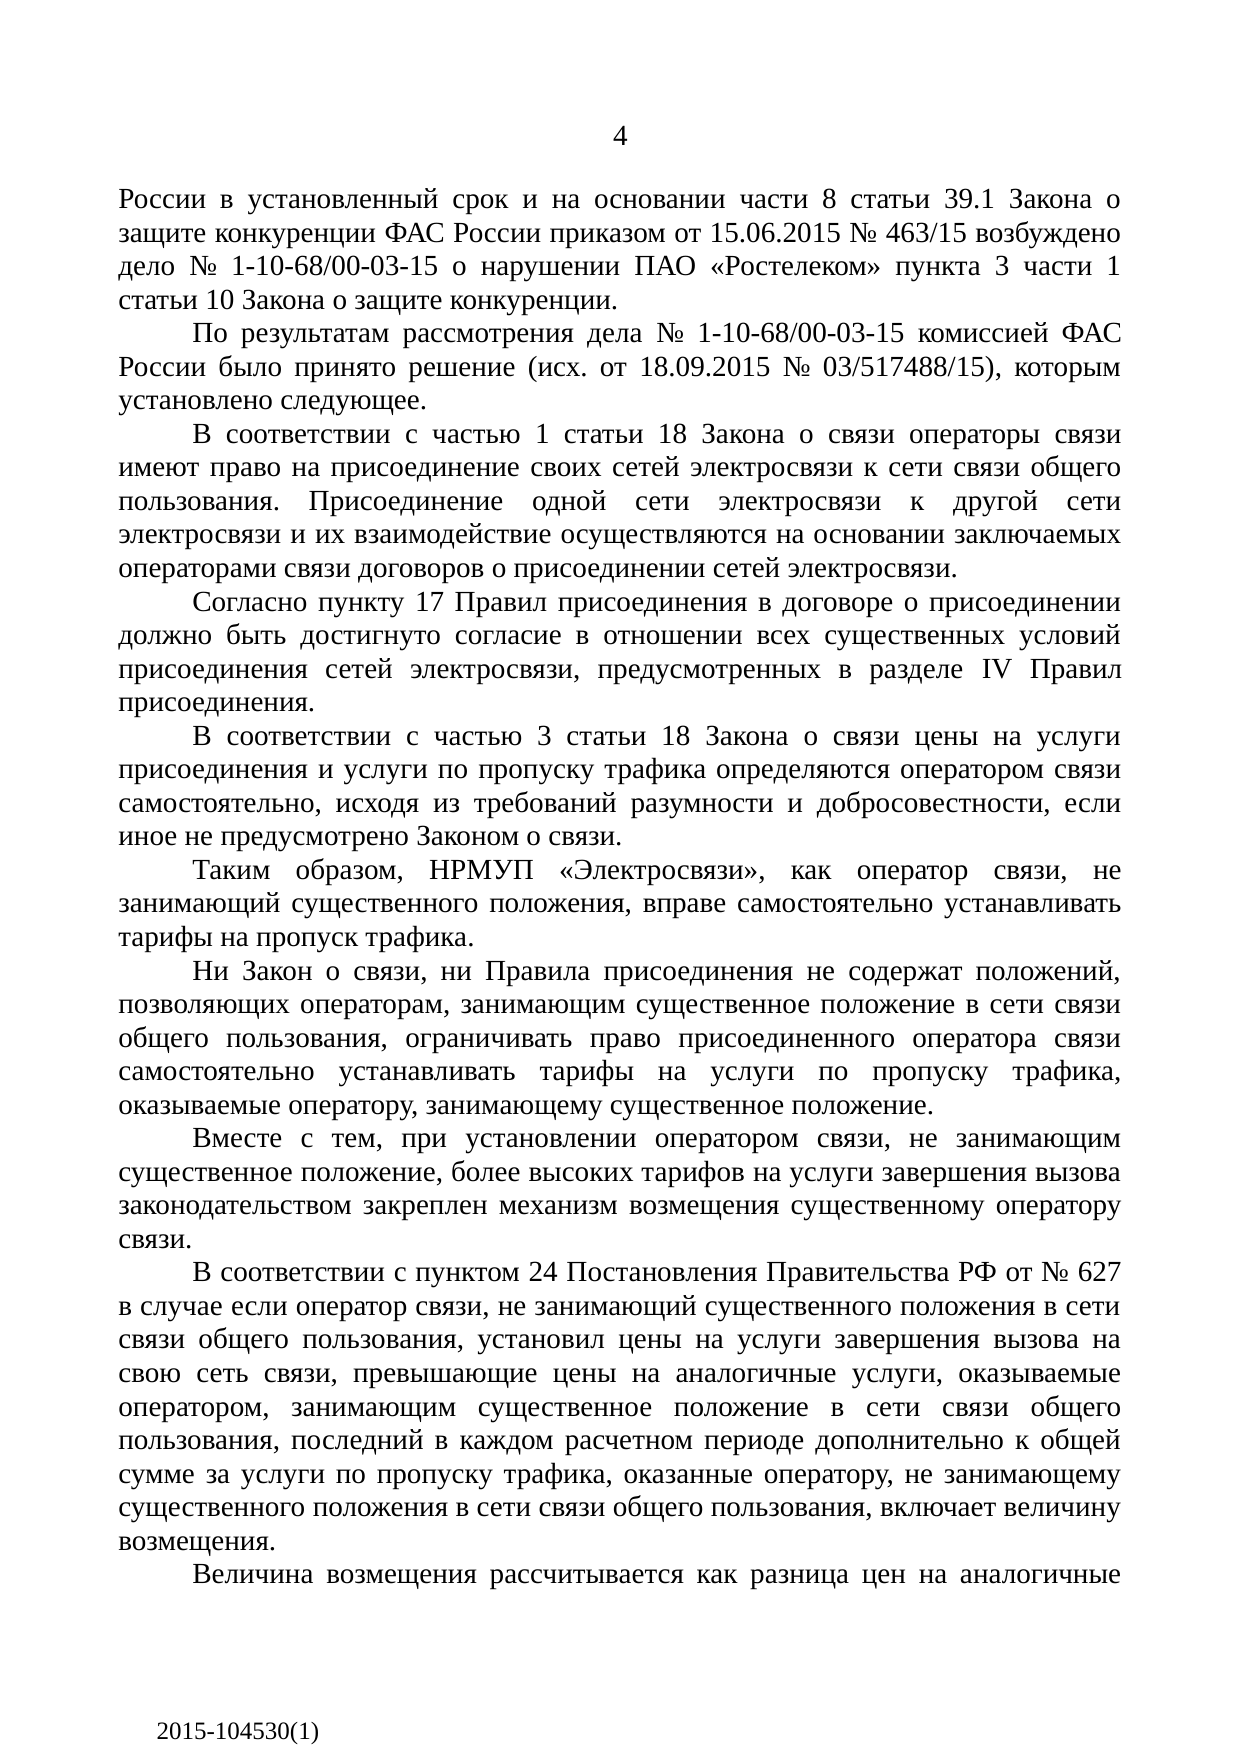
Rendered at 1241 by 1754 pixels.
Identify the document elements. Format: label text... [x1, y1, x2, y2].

text В соответствии с частью 1 статьи 18 Закона о связи операторы связи имеют право на присоединение своих сетей электросвязи к сети связи общего пользования. Присоединение одной сети электросвязи к другой сети электросвязи и их взаимодействие осуществляются на основании заключаемых операторами связи договоров о присоединении сетей электросвязи. [118, 416, 1122, 584]
text По результатам рассмотрения дела № 1-10-68/00-03-15 комиссией ФАС России было принято решение (исх. от 18.09.2015 № 03/517488/15), которым установлено следующее. [118, 315, 1122, 416]
text России в установленный срок и на основании части 8 статьи 39.1 Закона о защите конкуренции ФАС России приказом от 15.06.2015 № 463/15 возбуждено дело № 1-10-68/00-03-15 о нарушении ПАО «Ростелеком» пункта 3 части 1 статьи 10 Закона о защите конкуренции. [118, 181, 1122, 315]
text В соответствии с пунктом 24 Постановления Правительства РФ от № 627 в случае если оператор связи, не занимающий существенного положения в сети связи общего пользования, установил цены на услуги завершения вызова на свою сеть связи, превышающие цены на аналогичные услуги, оказываемые оператором, занимающим существенное положение в сети связи общего пользования, последний в каждом расчетном периоде дополнительно к общей сумме за услуги по пропуску трафика, оказанные оператору, не занимающему существенного положения в сети связи общего пользования, включает величину возмещения. [118, 1254, 1122, 1556]
text Ни Закон о связи, ни Правила присоединения не содержат положений, позволяющих операторам, занимающим существенное положение в сети связи общего пользования, ограничивать право присоединенного оператора связи самостоятельно устанавливать тарифы на услуги по пропуску трафика, оказываемые оператору, занимающему существенное положение. [118, 953, 1122, 1120]
text Величина возмещения рассчитывается как разница цен на аналогичные [118, 1556, 1122, 1590]
text Вместе с тем, при установлении оператором связи, не занимающим существенное положение, более высоких тарифов на услуги завершения вызова законодательством закреплен механизм возмещения существенному оператору связи. [118, 1120, 1122, 1254]
text В соответствии с частью 3 статьи 18 Закона о связи цены на услуги присоединения и услуги по пропуску трафика определяются оператором связи самостоятельно, исходя из требований разумности и добросовестности, если иное не предусмотрено Законом о связи. [118, 718, 1122, 852]
text Согласно пункту 17 Правил присоединения в договоре о присоединении должно быть достигнуто согласие в отношении всех существенных условий присоединения сетей электросвязи, предусмотренных в разделе IV Правил присоединения. [118, 584, 1122, 718]
text Таким образом, НРМУП «Электросвязи», как оператор связи, не занимающий существенного положения, вправе самостоятельно устанавливать тарифы на пропуск трафика. [118, 852, 1122, 953]
